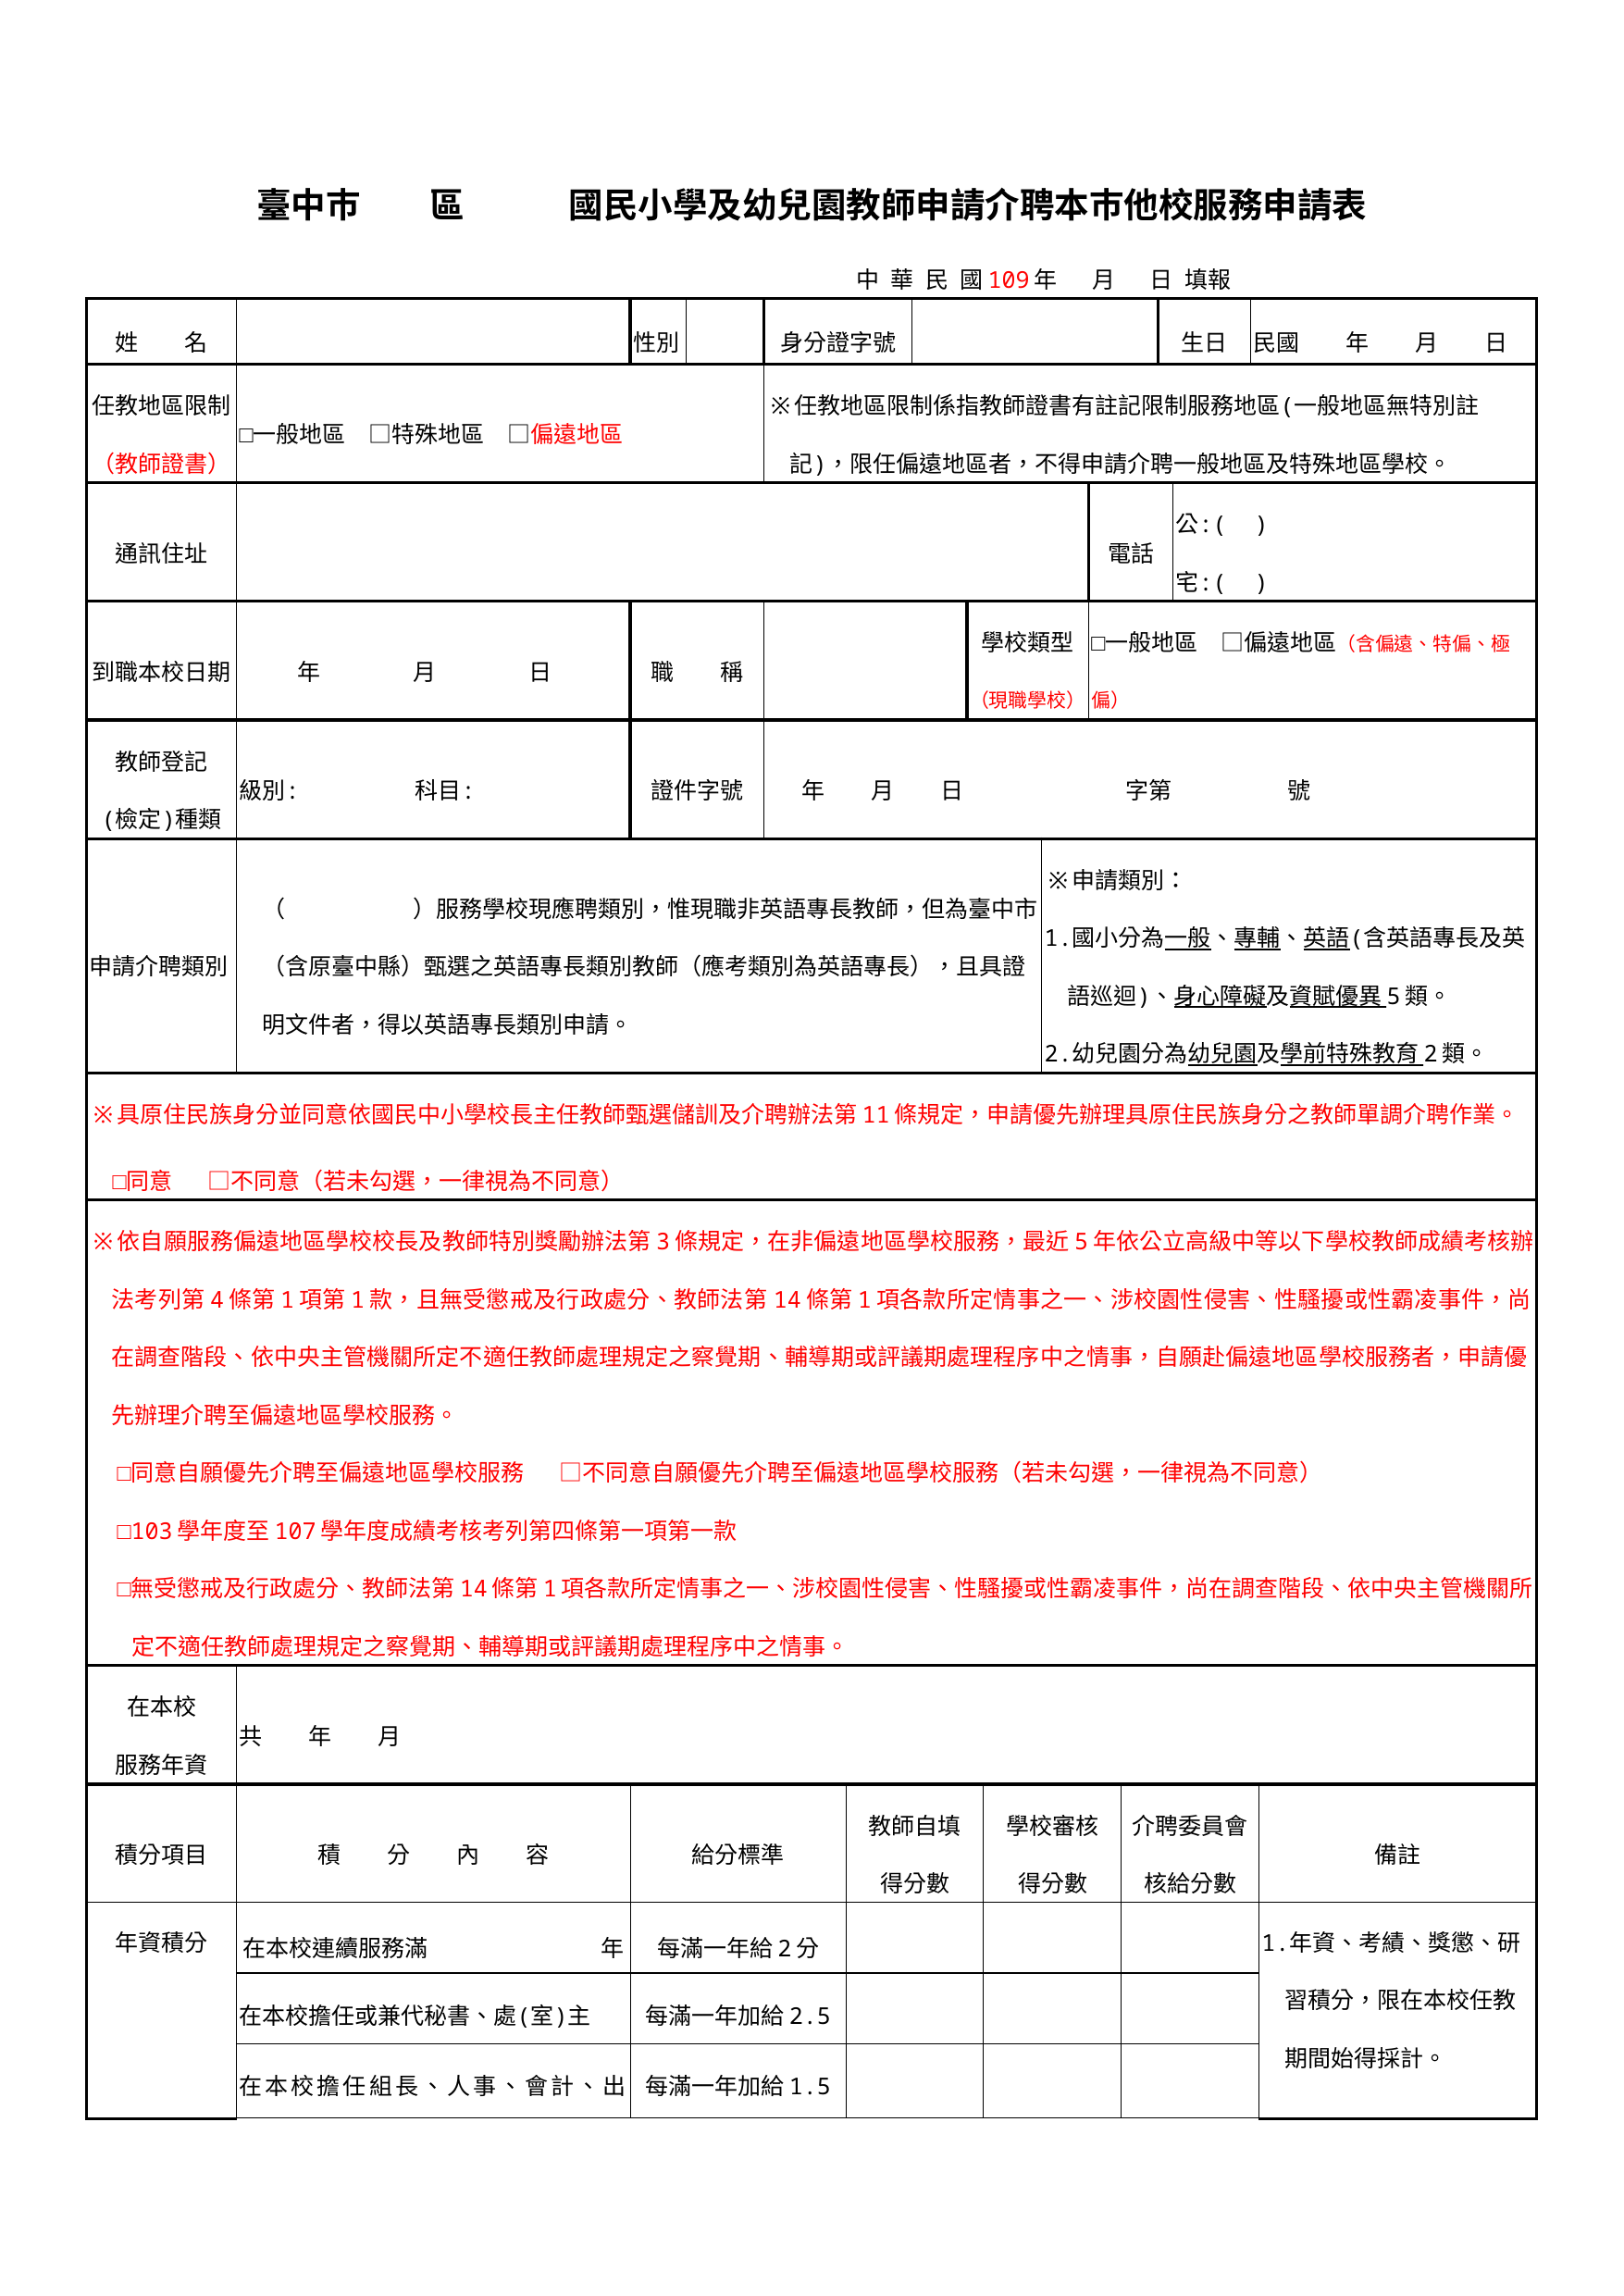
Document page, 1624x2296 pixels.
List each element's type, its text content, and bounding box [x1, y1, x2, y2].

table_cell 電話 [1090, 484, 1172, 600]
table_cell [984, 1974, 1121, 2043]
table_cell [1122, 2044, 1258, 2117]
table_header 生日 [1159, 300, 1250, 363]
table_header [912, 300, 1157, 363]
table_cell [847, 2044, 983, 2117]
table_cell 教師登記 (檢定)種類 [88, 722, 236, 837]
table_cell 學校審核 得分數 [984, 1786, 1121, 1901]
table_cell 共 年 月 [237, 1667, 1535, 1782]
table_cell 在本校連續服務滿 年 [237, 1903, 630, 1972]
table_cell [847, 1974, 983, 2043]
table_cell （ ）服務學校現應聘類別，惟現職非英語專長教師，但為臺中市（含原臺中縣）甄選之英語專長類別教師（應考類別為英語專長），且具證明文件者，得以英語專長類別申請。 [237, 840, 1041, 1072]
table_cell ※任教地區限制係指教師證書有註記限制服務地區(一般地區無特別註記)，限任偏遠地區者，不得申請介聘一般地區及特殊地區學校。 [764, 366, 1535, 481]
table_cell 在本校擔任或兼代秘書、處(室)主任、園長（幼兒園主任） 年 [237, 1974, 630, 2043]
table_cell 給分標準 [631, 1786, 846, 1901]
table_cell 到職本校日期 [88, 602, 236, 718]
table_cell 任教地區限制（教師證書） [88, 366, 236, 481]
table_cell 積分項目 [88, 1786, 236, 1901]
table_cell [764, 602, 965, 718]
table_cell 在本校 服務年資 [88, 1667, 236, 1782]
table_cell [1122, 1903, 1258, 1972]
table_cell 每滿一年加給1.5分 [631, 2044, 846, 2117]
table_cell 年 月 日 字第 號 [764, 722, 1535, 837]
table_header [687, 300, 762, 363]
table_cell ※申請類別： 1.國小分為一般、專輔、英語(含英語專長及英語巡迴)、身心障礙及資賦優異5類。 2.幼兒園分為幼兒園及學前特殊教育2類。 [1042, 840, 1535, 1072]
table_cell 通訊住址 [88, 484, 236, 600]
table_cell 備註 [1259, 1786, 1535, 1901]
table_cell 每滿一年給2分 [631, 1903, 846, 1972]
table_cell [984, 2044, 1121, 2117]
table_header 性別 [632, 300, 686, 363]
table_cell ※依自願服務偏遠地區學校校長及教師特別獎勵辦法第3條規定，在非偏遠地區學校服務，最近5年依公立高級中等以下學校教師成績考核辦法考列第4條第1項第1款，且無受懲戒及行政處分、教師法第14條第1項各款所定情事之一、涉校園性侵害、性騷擾或性霸凌事件，尚在調查階段、依中央主管機關所定不適任教師處理規定之察覺期、輔導期或評議期處理程序中之情事，自願赴偏遠地區學校服務者，申請優先辦理介聘至偏遠地區學校服務。 □同意自願優先介聘至偏遠地區學校服務 □不同意自願優先介聘至偏遠地區學校服務（若未勾選，一律視為不同意） □103學年度至107學年度成績考核考列第四條第一項第一款 □無受懲戒及行政處分、教師法第14條第1項各款所定情事之一、涉校園性侵害、性騷擾或性霸凌事件，尚在調查階段、依中央主管機關所定不適任教師處理規定之察覺期、輔導期或評議期處理程序中之情事。 [88, 1201, 1535, 1664]
table_cell [237, 484, 1087, 600]
table_cell 公:( ) 宅:( ) [1173, 484, 1535, 600]
table_cell 每滿一年加給2.5分 [631, 1974, 846, 2043]
table_cell 年資積分 [88, 1903, 236, 2117]
table_cell 級別: 科目: [237, 722, 628, 837]
table_header 民國 年 月 日 [1251, 300, 1535, 363]
table_header [237, 300, 628, 363]
text 中 華 民 國109年 月 日 填報 [196, 240, 1450, 297]
table_cell [847, 1903, 983, 1972]
table_cell ※具原住民族身分並同意依國民中小學校長主任教師甄選儲訓及介聘辦法第11條規定，申請優先辦理具原住民族身分之教師單調介聘作業。 □同意 □不同意（若未勾選，一律視為不同意） [88, 1074, 1535, 1198]
table_header 身分證字號 [765, 300, 911, 363]
table_cell 申請介聘類別 [88, 840, 236, 1072]
table_cell 證件字號 [632, 722, 763, 837]
table_cell [984, 1903, 1121, 1972]
table_cell 在本校擔任組長、人事、會計、出納、午餐秘書、童軍團長 年 [237, 2044, 630, 2117]
table_header 姓 名 [88, 300, 236, 363]
table_cell 職 稱 [632, 602, 763, 718]
text 臺中巿 區 國民小學及幼兒園教師申請介聘本巿他校服務申請表 [173, 164, 1450, 222]
table_cell 1.年資、考績、獎懲、研習積分，限在本校任教期間始得採計。 2.年資採計至7月31日，餘一律採計至4月17日。 3.年資積分加給部份，同一年度擇一採計。 4.同一學年度上、下學期擔任不同職務者，採計較低者積分。 5.年資積分計算以每一學年度為基礎，不滿1年年資，則年資積分不予採計，並不得併入前後年資計算。 [1259, 1903, 1535, 2117]
table_cell □一般地區 □偏遠地區（含偏遠、特偏、極偏） [1089, 602, 1535, 718]
table_cell 積 分 內 容 [237, 1786, 630, 1901]
table_cell 教師自填 得分數 [847, 1786, 983, 1901]
table_cell [1122, 1974, 1258, 2043]
table_cell □一般地區 □特殊地區 □偏遠地區 [237, 366, 763, 481]
table_cell 介聘委員會 核給分數 [1122, 1786, 1258, 1901]
table_cell 學校類型 （現職學校） [969, 602, 1088, 718]
table_cell 年 月 日 [237, 602, 628, 718]
